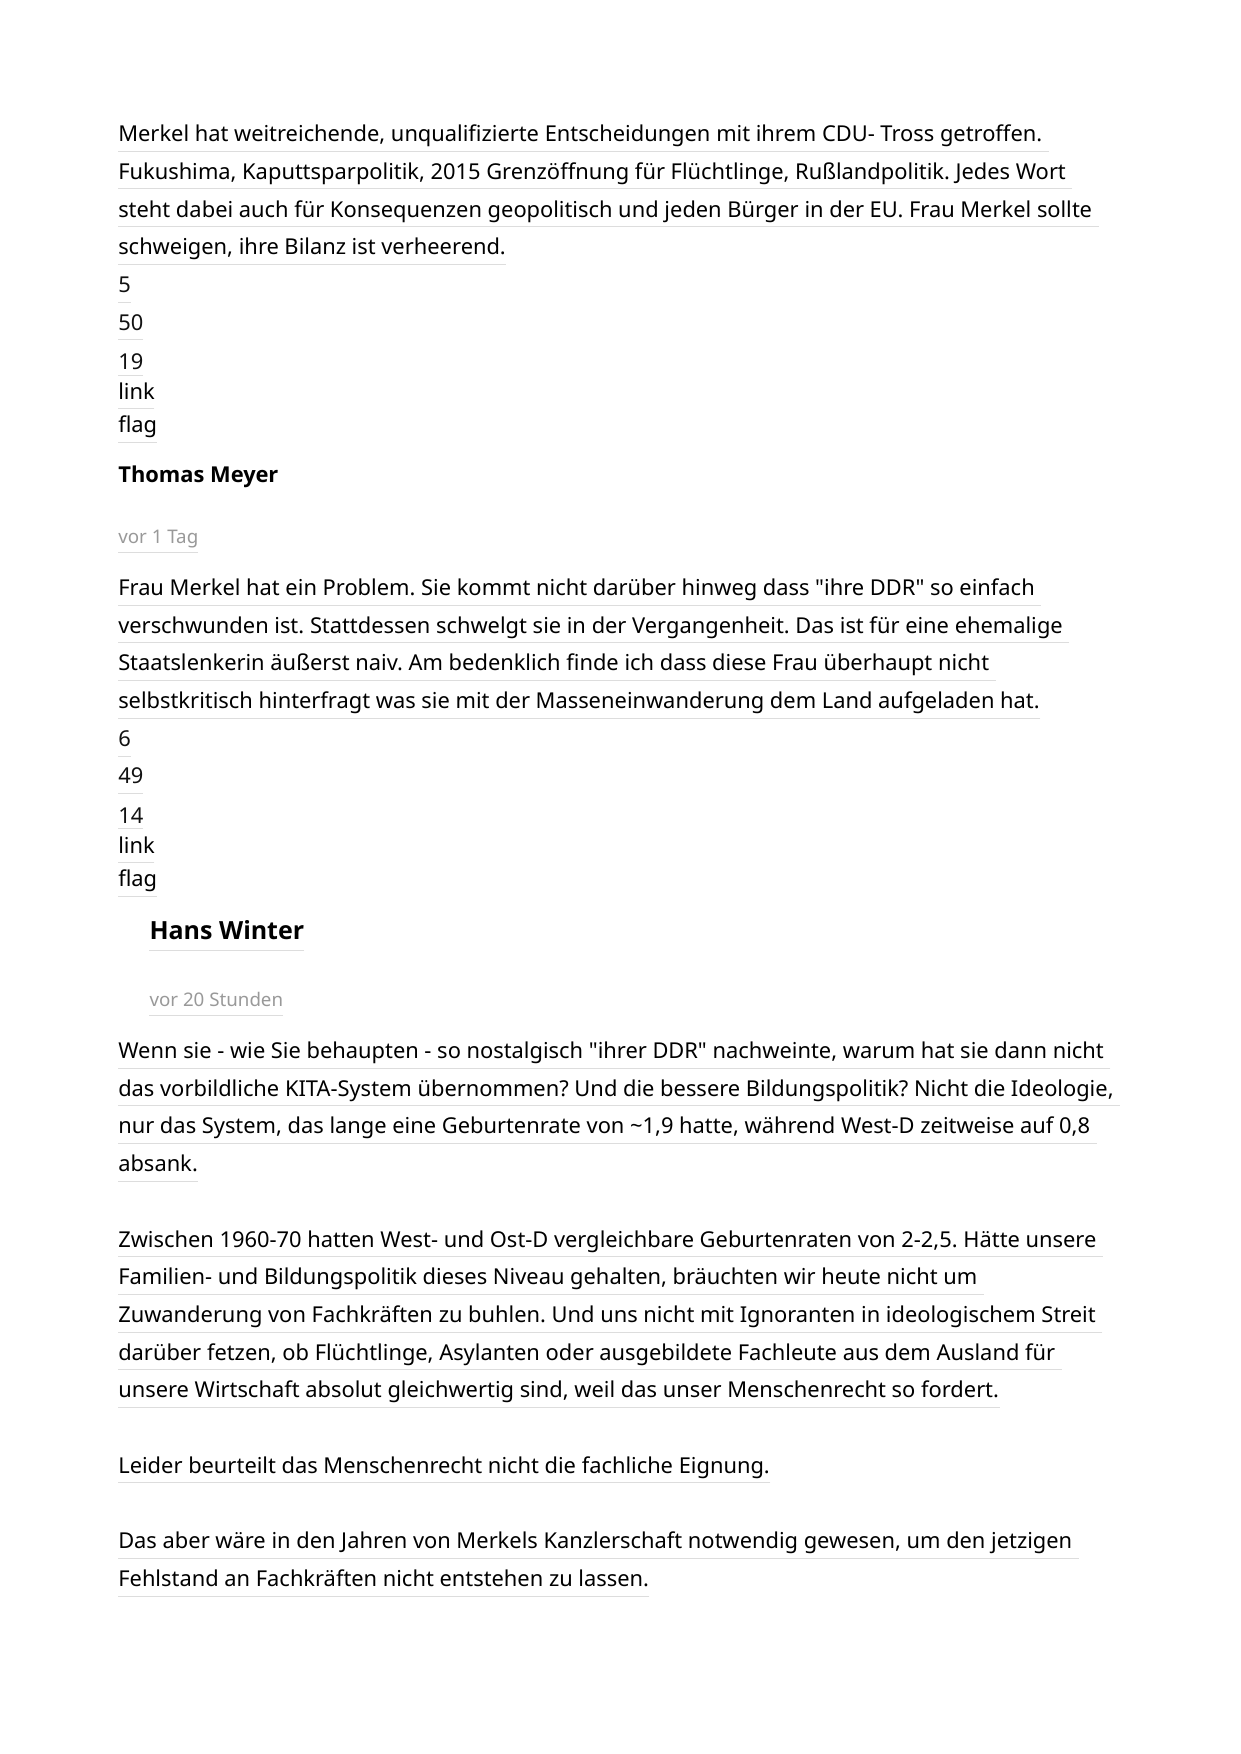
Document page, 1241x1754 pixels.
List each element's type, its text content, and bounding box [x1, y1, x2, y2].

text vor 1 Tag [118, 523, 1117, 553]
text Frau Merkel hat ein Problem. Sie kommt nicht darüber hinweg dass "ihre DDR" so einfach verschwunden ist. Stattdessen schwelgt sie in der Vergangenheit. Das ist für eine ehemalige Staatslenkerin äußerst naiv. Am bedenklich finde ich dass diese Frau überhaupt nicht selbstkritisch hinterfragt was sie mit der Masseneinwanderung dem Land aufgeladen hat. [118, 572, 1122, 719]
text flag [118, 409, 1122, 443]
text vor 20 Stunden [149, 986, 1117, 1016]
text 50 [118, 307, 1122, 340]
text 19 [118, 344, 1122, 376]
text Hans Winter [149, 913, 1122, 951]
text Wenn sie - wie Sie behaupten - so nostalgisch "ihrer DDR" nachweinte, warum hat sie dann nicht das vorbildliche KITA-System übernommen? Und die bessere Bildungspolitik? Nicht die Ideologie, nur das System, das lange eine Geburtenrate von ~1,9 hatte, während West-D zeitweise auf 0,8 absank. Zwischen 1960-70 hatten West- und Ost-D vergleichbare Geburtenraten von 2-2,5. Hätte unsere Familien- und Bildungspolitik dieses Niveau gehalten, bräuchten wir heute nicht um Zuwanderung von Fachkräften zu buhlen. Und uns nicht mit Ignoranten in ideologischem Streit darüber fetzen, ob Flüchtlinge, Asylanten oder ausgebildete Fachleute aus dem Ausland für unsere Wirtschaft absolut gleichwertig sind, weil das unser Menschenrecht so fordert. Leider beurteilt das Menschenrecht nicht die fachliche Eignung. Das aber wäre in den Jahren von Merkels Kanzlerschaft notwendig gewesen, um den jetzigen Fehlstand an Fachkräften nicht entstehen zu lassen. [118, 1035, 1122, 1597]
text Thomas Meyer [118, 459, 1122, 489]
text link [118, 829, 1122, 863]
text 14 [118, 798, 1122, 829]
text link [118, 376, 1122, 409]
text flag [118, 863, 1122, 897]
text Merkel hat weitreichende, unqualifizierte Entscheidungen mit ihrem CDU- Tross getroffen. Fukushima, Kaputtsparpolitik, 2015 Grenzöffnung für Flüchtlinge, Rußlandpolitik. Jedes Wort steht dabei auch für Konsequenzen geopolitisch und jeden Bürger in der EU. Frau Merkel sollte schweigen, ihre Bilanz ist verheerend. [118, 118, 1122, 265]
text 49 [118, 761, 1122, 794]
text 5 [118, 269, 1122, 303]
text 6 [118, 723, 1122, 757]
